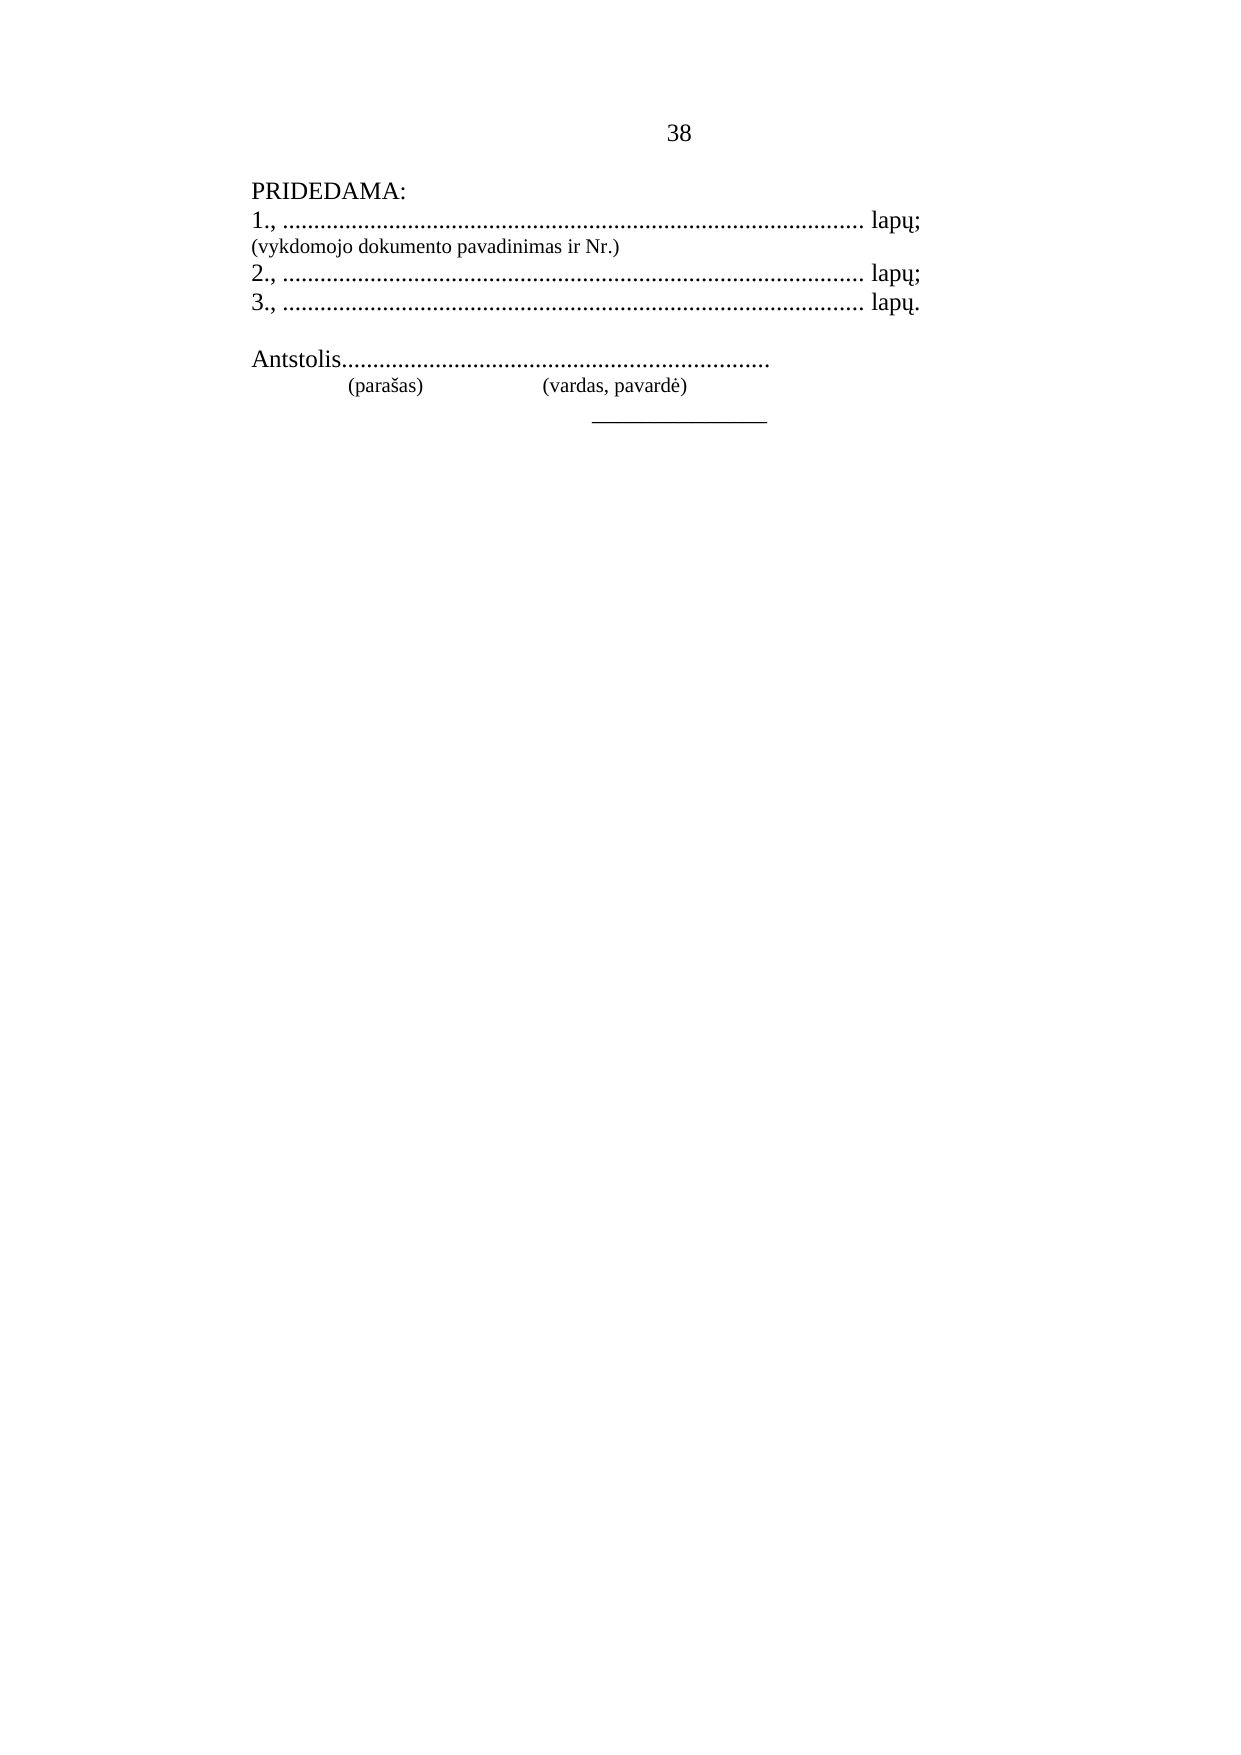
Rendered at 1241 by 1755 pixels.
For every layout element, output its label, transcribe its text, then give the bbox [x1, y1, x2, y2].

text Antstolis [177, 344, 1181, 373]
text ______________ [177, 397, 1181, 426]
text PRIDEDAMA: [177, 176, 1181, 205]
text 1., lapų; [177, 205, 1181, 234]
text 3., lapų. [177, 287, 1181, 315]
text 2., lapų; [177, 258, 1181, 287]
text (parašas) (vardas, pavardė) [177, 373, 1181, 397]
text (vykdomojo dokumento pavadinimas ir Nr.) [177, 234, 1181, 258]
